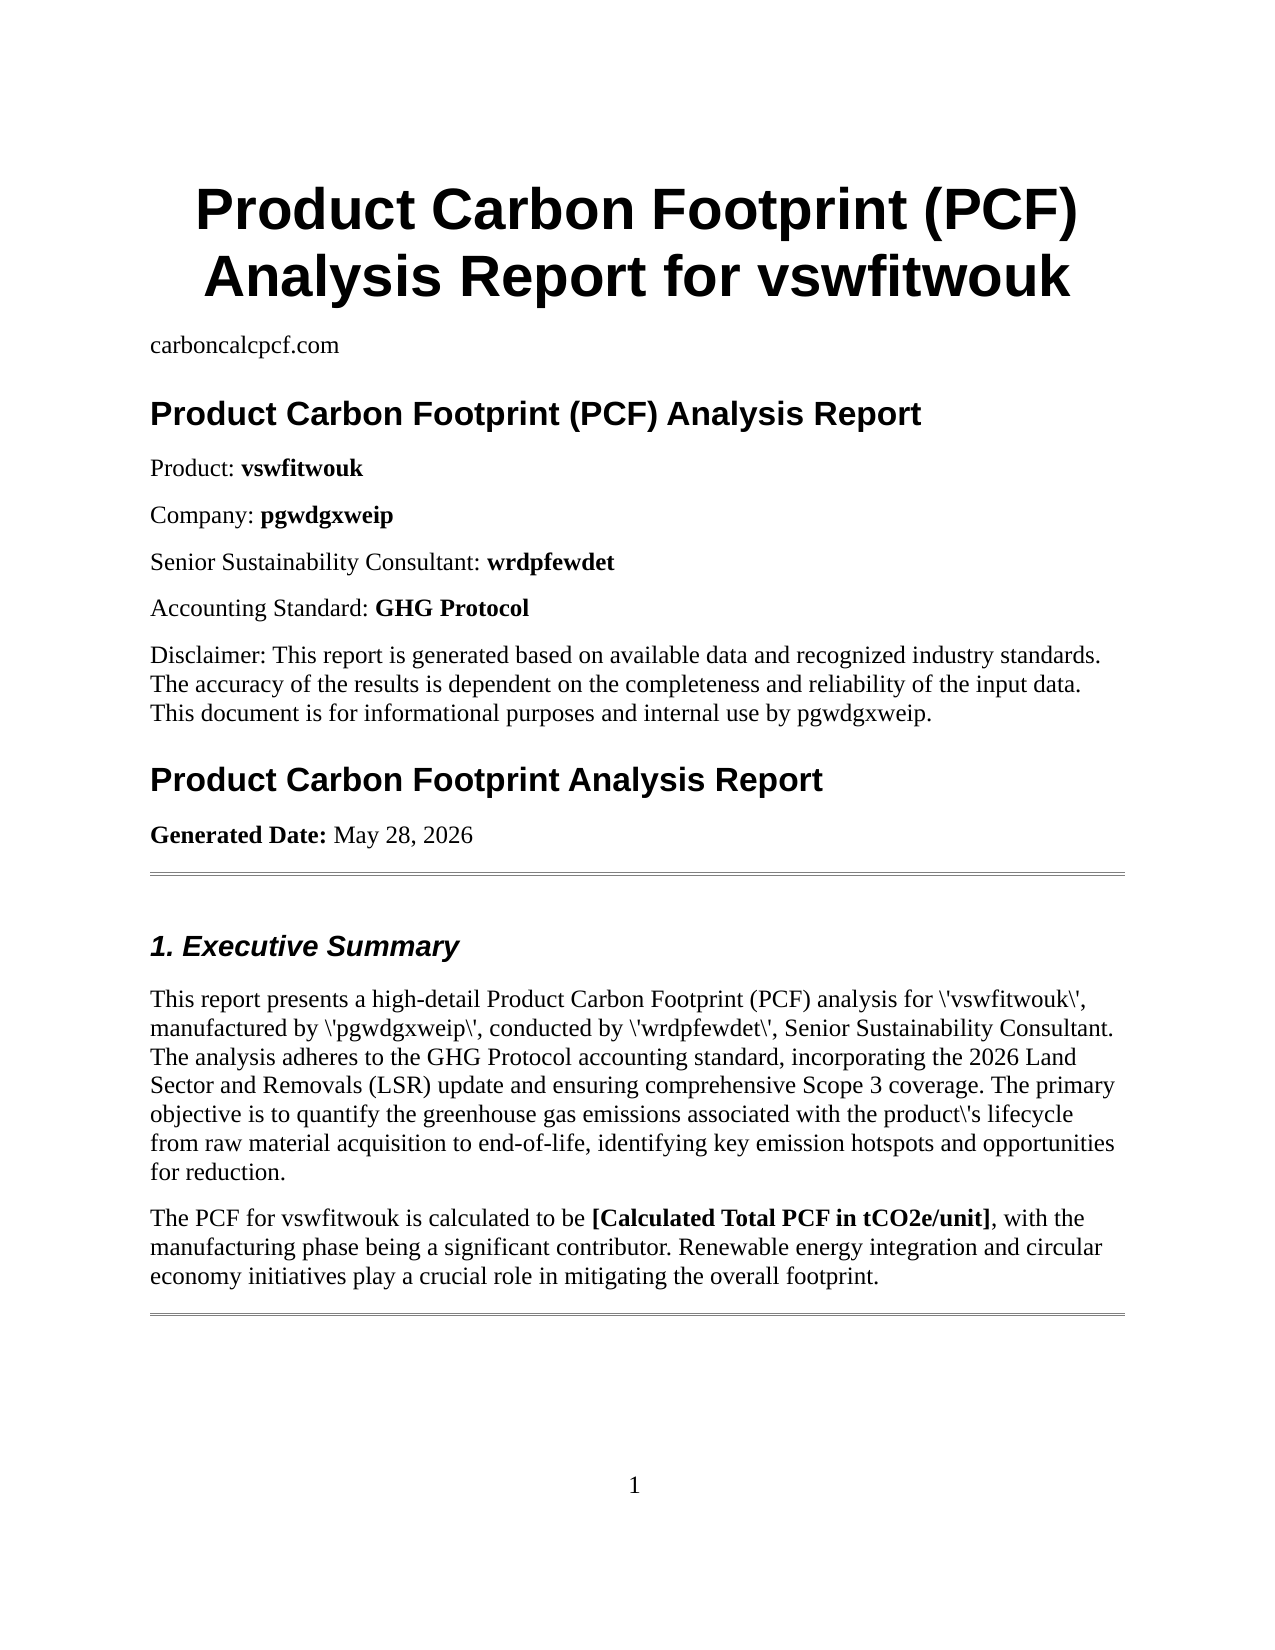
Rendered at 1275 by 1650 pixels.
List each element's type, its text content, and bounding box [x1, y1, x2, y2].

text carboncalcpcf.com [150, 331, 1125, 359]
subtitle Product Carbon Footprint (PCF) Analysis Report [150, 393, 1125, 432]
text Disclaimer: This report is generated based on available data and recognized industry standards. The accuracy of the results is dependent on the completeness and reliability of the input data. This document is for informational purposes and internal use by pgwdgxweip. [150, 640, 1125, 726]
text Company: pgwdgxweip [150, 500, 1125, 529]
text Generated Date: May 28, 2026 [150, 820, 1125, 849]
subtitle Product Carbon Footprint Analysis Report [150, 760, 1125, 799]
text Product: vswfitwouk [150, 453, 1125, 482]
text Accounting Standard: GHG Protocol [150, 593, 1125, 622]
text The PCF for vswfitwouk is calculated to be [Calculated Total PCF in tCO2e/unit], with the manufacturing phase being a significant contributor. Renewable energy integration and circular economy initiatives play a crucial role in mitigating the overall footprint. [150, 1203, 1125, 1290]
text Senior Sustainability Consultant: wrdpfewdet [150, 547, 1125, 576]
subtitle 1. Executive Summary [150, 929, 1125, 963]
text This report presents a high-detail Product Carbon Footprint (PCF) analysis for \'vswfitwouk\', manufactured by \'pgwdgxweip\', conducted by \'wrdpfewdet\', Senior Sustainability Consultant. The analysis adheres to the GHG Protocol accounting standard, incorporating the 2026 Land Sector and Removals (LSR) update and ensuring comprehensive Scope 3 coverage. The primary objective is to quantify the greenhouse gas emissions associated with the product\'s lifecycle from raw material acquisition to end-of-life, identifying key emission hotspots and opportunities for reduction. [150, 984, 1125, 1186]
title Product Carbon Footprint (PCF) Analysis Report for vswfitwouk [150, 175, 1125, 309]
